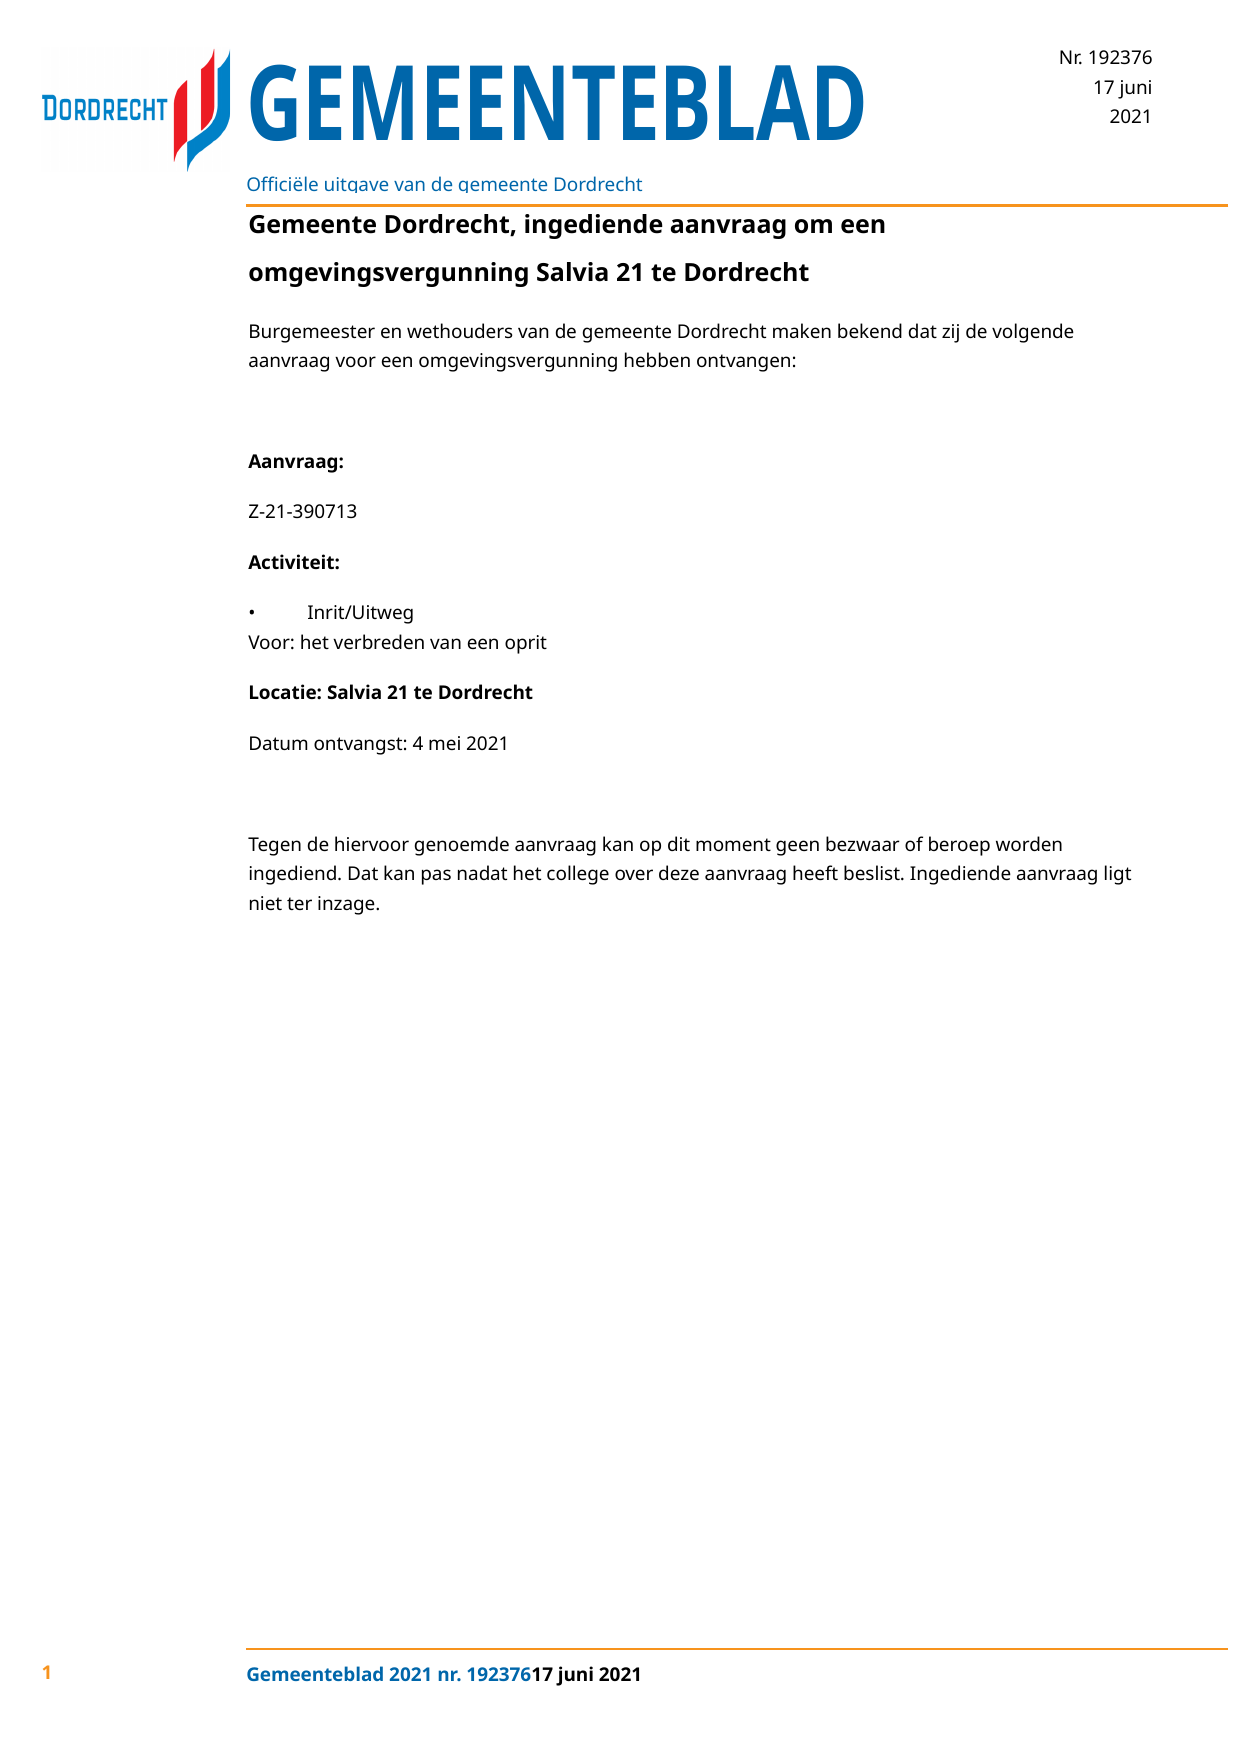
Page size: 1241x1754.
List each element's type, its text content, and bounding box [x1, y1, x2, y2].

text Tegen de hiervoor genoemde aanvraag kan op dit moment geen bezwaar of beroep worden ingediend. Dat kan pas nadat het college over deze aanvraag heeft beslist. Ingediende aanvraag ligt niet ter inzage. [248, 831, 1152, 916]
text Activiteit: [248, 549, 1152, 575]
text Locatie: Salvia 21 te Dordrecht [248, 679, 1152, 705]
text Aanvraag: [248, 448, 1152, 474]
text Burgemeester en wethouders van de gemeente Dordrecht maken bekend dat zij de volgende aanvraag voor een omgevingsvergunning hebben ontvangen: [248, 318, 1152, 373]
text Z-21-390713 [248, 499, 1152, 524]
picture [41, 47, 231, 172]
text Voor: het verbreden van een oprit [248, 629, 1152, 655]
text Gemeente Dordrecht, ingediende aanvraag om een omgevingsvergunning Salvia 21 te Dordrecht [248, 207, 1152, 288]
list Inrit/Uitweg [248, 599, 1152, 625]
text Datum ontvangst: 4 mei 2021 [248, 730, 1152, 756]
